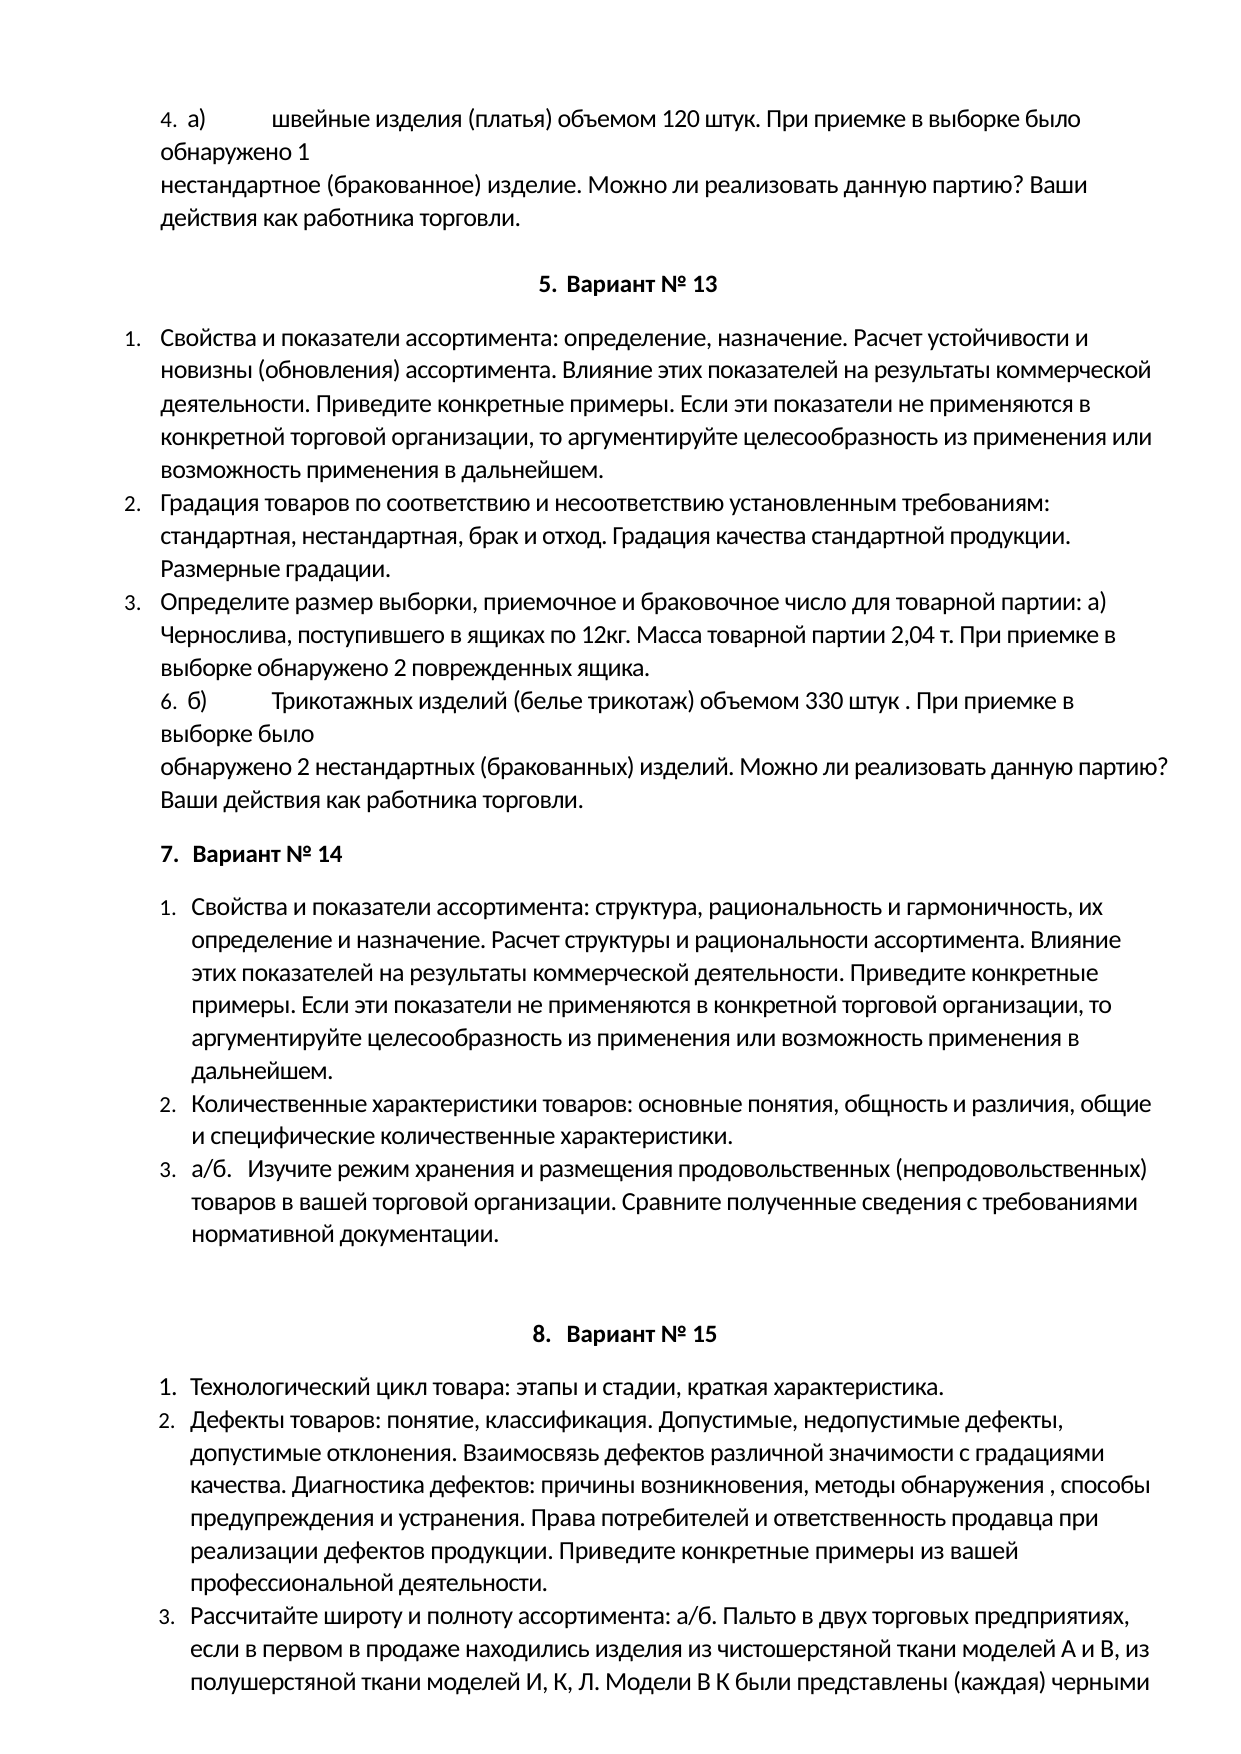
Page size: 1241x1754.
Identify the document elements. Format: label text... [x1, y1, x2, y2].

list Определите размер выборки, приемочное и браковочное число для товарной партии: а) Чернослива, поступившего в ящиках по 12кг. Масса товарной партии 2,04 т. При приемке в выборке обнаружено 2 поврежденных ящика. [124, 584, 1169, 683]
list Дефекты товаров: понятие, классификация. Допустимые, недопустимые дефекты, допустимые отклонения. Взаимосвязь дефектов различной значимости с градациями качества. Диагностика дефектов: причины возникновения, методы обнаружения , способы предупреждения и устранения. Права потребителей и ответственность продавца при реализации дефектов продукции. Приведите конкретные примеры из вашей профессиональной деятельности. [158, 1402, 1169, 1598]
list Количественные характеристики товаров: основные понятия, общность и различия, общие и специфические количественные характеристики. [159, 1086, 1169, 1151]
list Свойства и показатели ассортимента: структура, рациональность и гармоничность, их определение и назначение. Расчет структуры и рациональности ассортимента. Влияние этих показателей на результаты коммерческой деятельности. Приведите конкретные примеры. Если эти показатели не применяются в конкретной торговой организации, то аргументируйте целесообразность из применения или возможность применения в дальнейшем. [159, 889, 1169, 1086]
list Вариант № 14 [160, 836, 1169, 869]
list Вариант № 15 [532, 1316, 1169, 1348]
list Вариант № 13 [538, 266, 1169, 299]
list Градация товаров по соответствию и несоответствию установленным требованиям: стандартная, нестандартная, брак и отход. Градация качества стандартной продукции. Размерные градации. [124, 485, 1121, 584]
list Рассчитайте широту и полноту ассортимента: а/б. Пальто в двух торговых предприятиях, если в первом в продаже находились изделия из чистошерстяной ткани моделей А и В, из полушерстяной ткани моделей И, К, Л. Модели В К были представлены (каждая) черными [158, 1598, 1169, 1696]
list а/б. Изучите режим хранения и размещения продовольственных (непродовольственных) товаров в вашей торговой организации. Сравните полученные сведения с требованиями нормативной документации. [159, 1151, 1169, 1249]
list б) Трикотажных изделий (белье трикотаж) объемом 330 штук . При приемке в выборке было обнаружено 2 нестандартных (бракованных) изделий. Можно ли реализовать данную партию? Ваши действия как работника торговли. [160, 683, 1169, 815]
list Свойства и показатели ассортимента: определение, назначение. Расчет устойчивости и новизны (обновления) ассортимента. Влияние этих показателей на результаты коммерческой деятельности. Приведите конкретные примеры. Если эти показатели не применяются в конкретной торговой организации, то аргументируйте целесообразность из применения или возможность применения в дальнейшем. [124, 319, 1169, 485]
list а) швейные изделия (платья) объемом 120 штук. При приемке в выборке было обнаружено 1 нестандартное (бракованное) изделие. Можно ли реализовать данную партию? Ваши действия как работника торговли. [160, 101, 1169, 233]
list Технологический цикл товара: этапы и стадии, краткая характеристика. [158, 1369, 1169, 1402]
